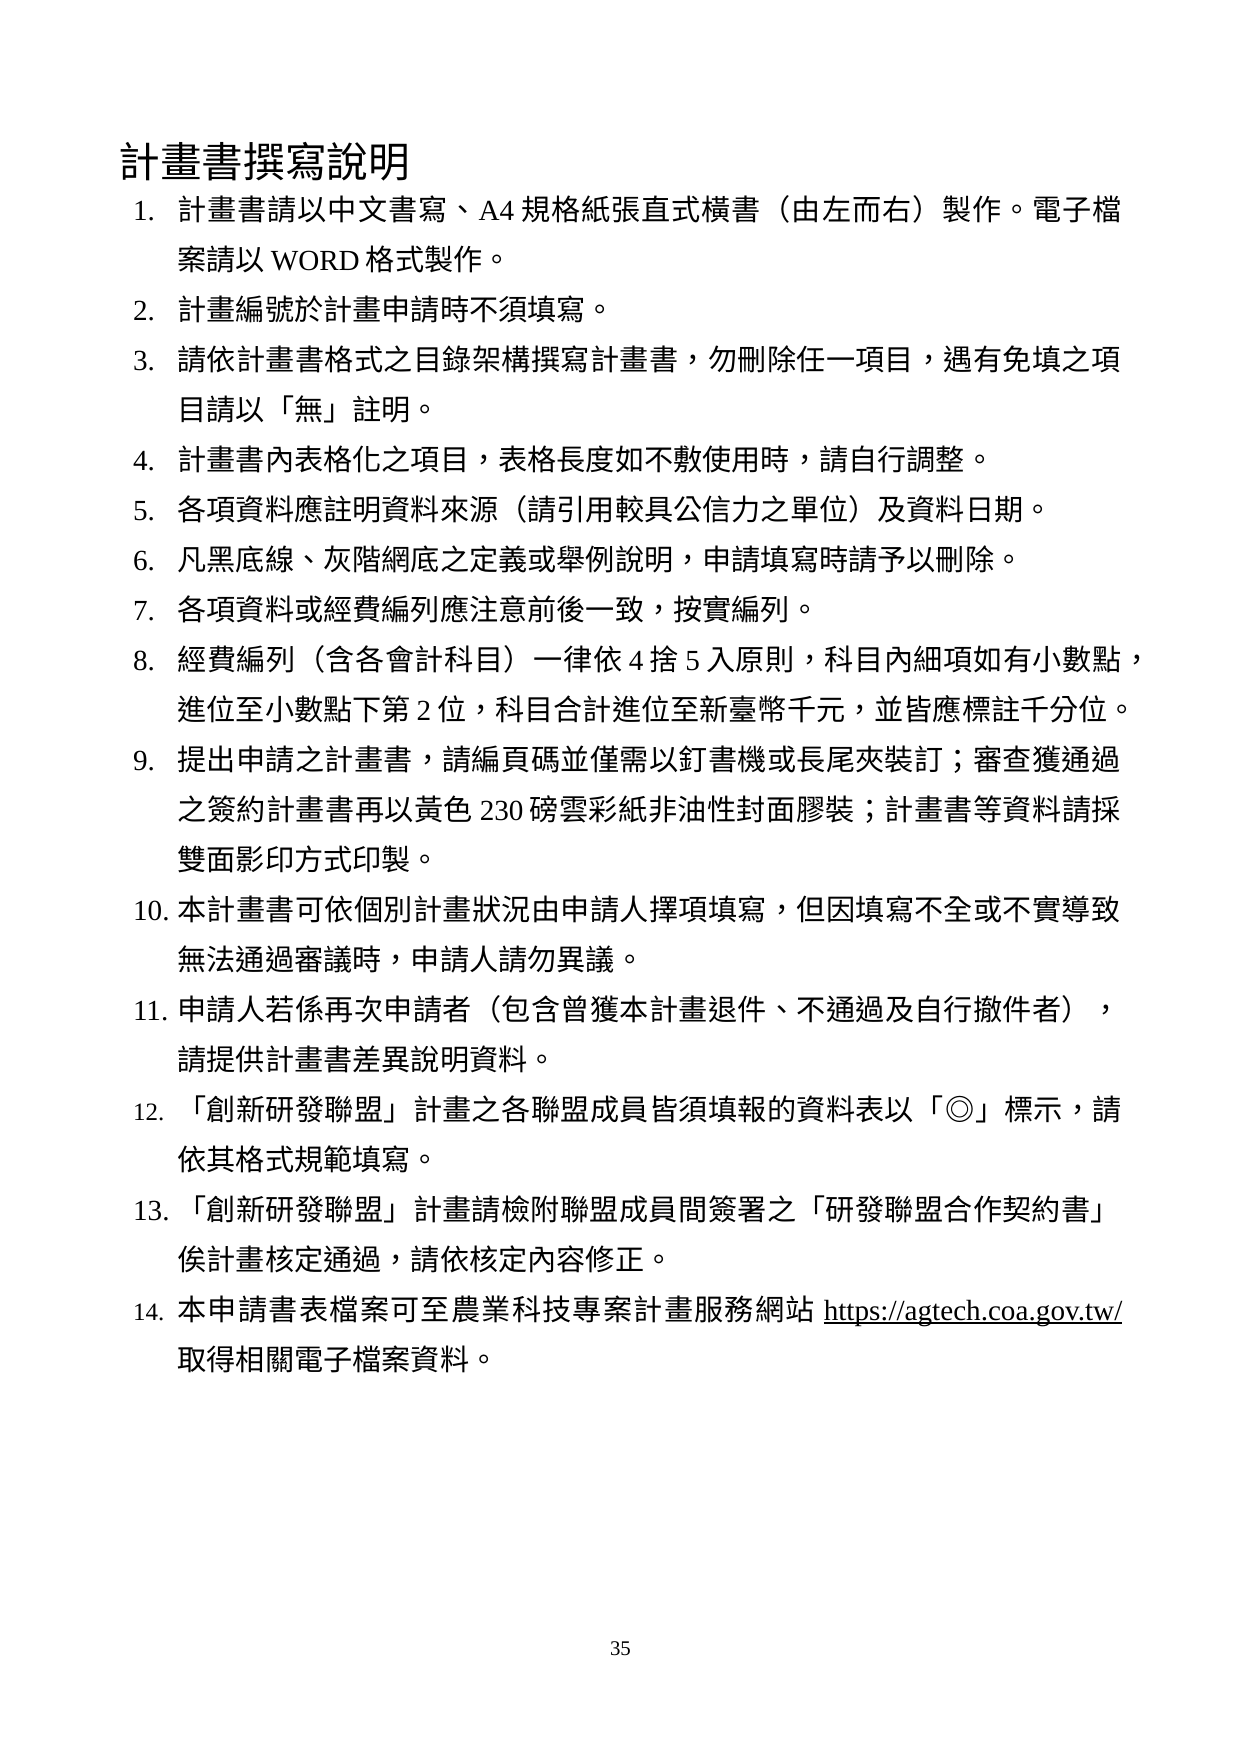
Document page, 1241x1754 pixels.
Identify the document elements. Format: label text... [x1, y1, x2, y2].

list 提出申請之計畫書，請編頁碼並僅需以釘書機或長尾夾裝訂；審查獲通過之簽約計畫書再以黃色230磅雲彩紙非油性封面膠裝；計畫書等資料請採雙面影印方式印製。 [133, 731, 1122, 881]
list 計畫編號於計畫申請時不須填寫。 [133, 281, 1122, 331]
list 請依計畫書格式之目錄架構撰寫計畫書，勿刪除任一項目，遇有免填之項目請以「無」註明。 [133, 331, 1122, 431]
list 「創新研發聯盟」計畫之各聯盟成員皆須填報的資料表以「◎」標示，請依其格式規範填寫。 [133, 1081, 1122, 1181]
list 計畫書內表格化之項目，表格長度如不敷使用時，請自行調整。 [133, 431, 1122, 481]
list 申請人若係再次申請者（包含曾獲本計畫退件、不通過及自行撤件者），請提供計畫書差異說明資料。 [133, 981, 1122, 1081]
list 經費編列（含各會計科目）一律依4捨5入原則，科目內細項如有小數點，進位至小數點下第2位，科目合計進位至新臺幣千元，並皆應標註千分位。 [133, 631, 1122, 731]
list 「創新研發聯盟」計畫請檢附聯盟成員間簽署之「研發聯盟合作契約書」，俟計畫核定通過，請依核定內容修正。 [133, 1181, 1122, 1281]
list 計畫書請以中文書寫、A4規格紙張直式橫書（由左而右）製作。電子檔案請以WORD格式製作。 [133, 181, 1122, 281]
text 計畫書撰寫說明 [118, 118, 1122, 181]
list 各項資料應註明資料來源（請引用較具公信力之單位）及資料日期。 [133, 481, 1122, 531]
list 本申請書表檔案可至農業科技專案計畫服務網站https://agtech.coa.gov.tw/取得相關電子檔案資料。 [133, 1281, 1122, 1381]
list 凡黑底線、灰階網底之定義或舉例說明，申請填寫時請予以刪除。 [133, 531, 1122, 581]
list 各項資料或經費編列應注意前後一致，按實編列。 [133, 581, 1122, 631]
list 本計畫書可依個別計畫狀況由申請人擇項填寫，但因填寫不全或不實導致無法通過審議時，申請人請勿異議。 [133, 881, 1122, 981]
